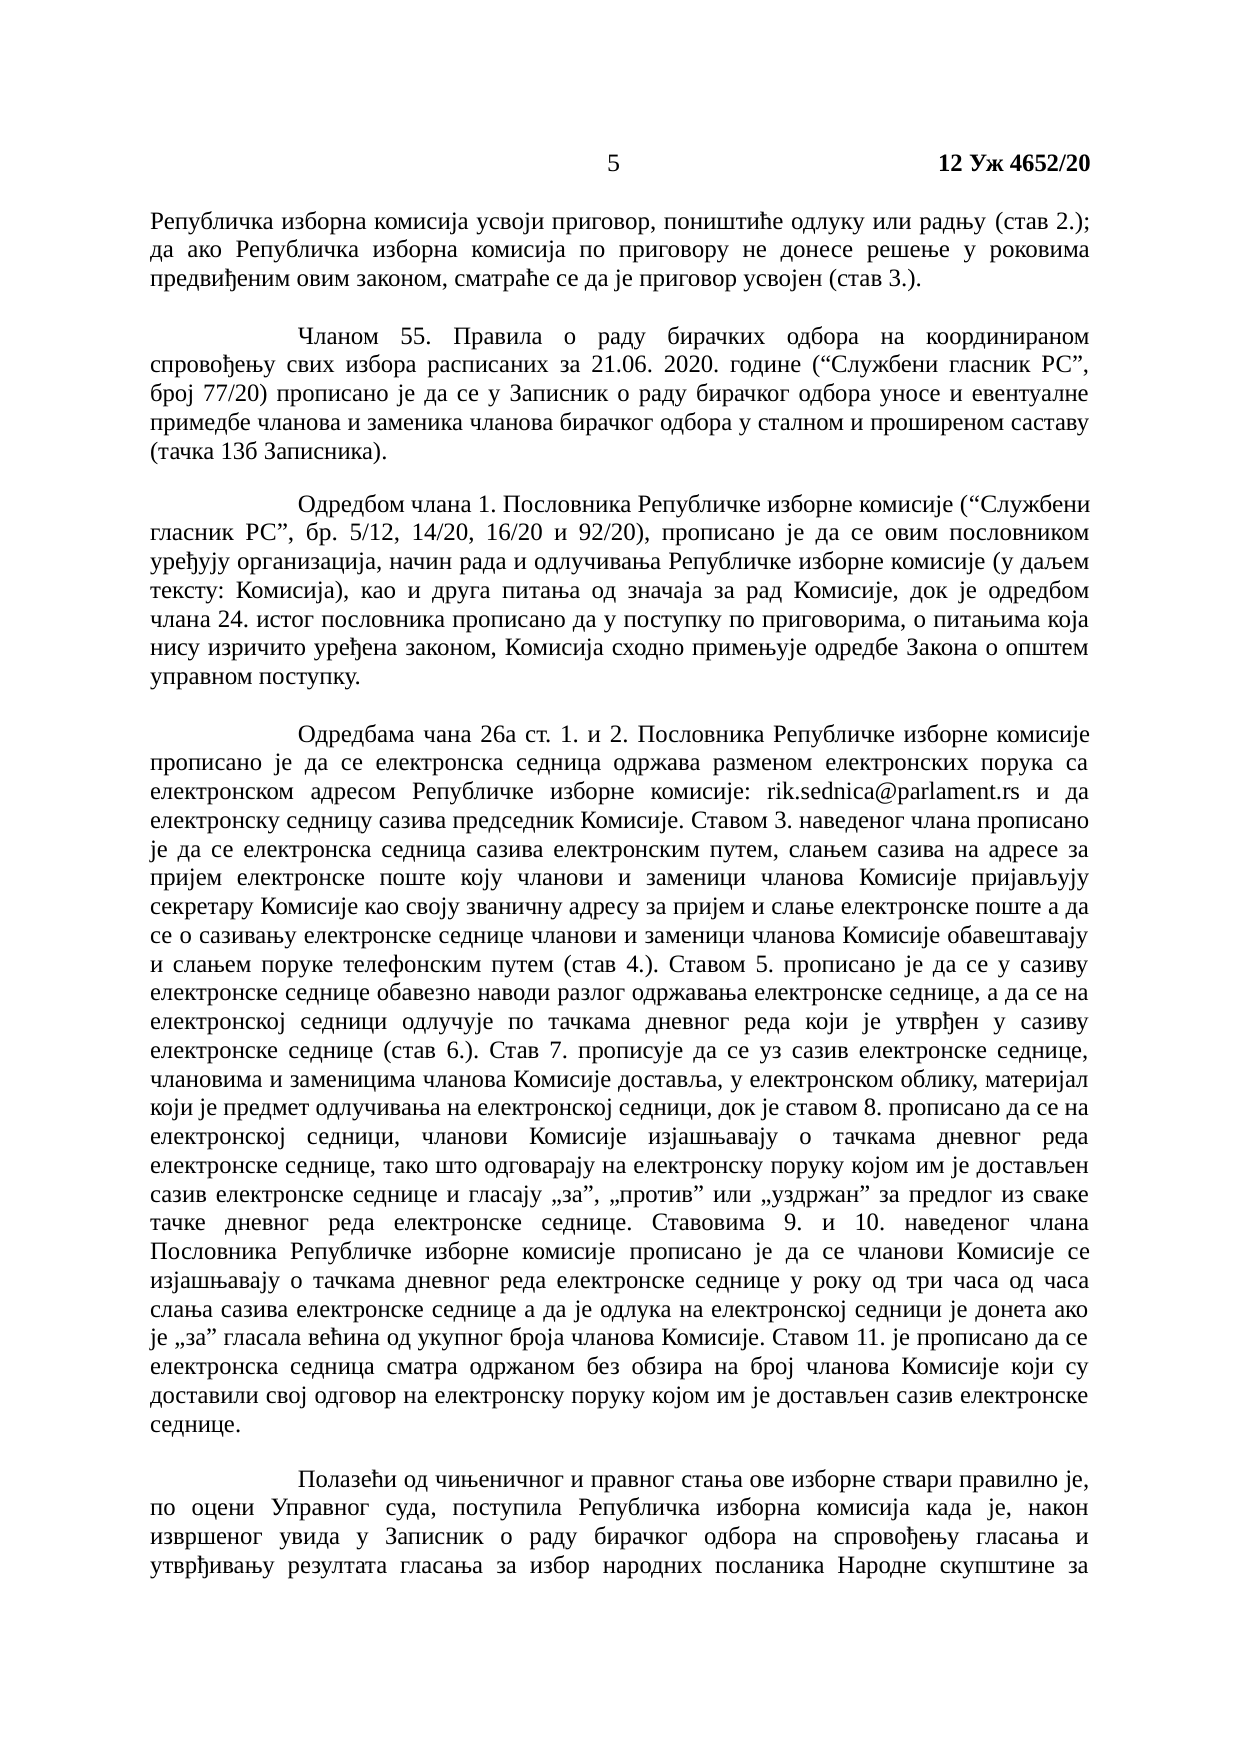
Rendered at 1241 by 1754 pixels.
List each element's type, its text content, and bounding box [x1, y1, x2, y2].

text Чланом 55. Правила о раду бирачких одбора на координираном спровођењу свих избора расписаних за 21.06. 2020. године (“Службени гласник РС”, број 77/20) прописано је да се у Записник о раду бирачког одбора уносе и евентуалне примедбе чланова и заменика чланова бирачког одбора у сталном и проширеном саставу (тачка 13б Записника). [150, 321, 1090, 464]
text Одредбама чана 26а ст. 1. и 2. Пословника Републичке изборне комисије прописано је да се електронска седница одржава разменом електронских порука са електронском адресом Републичке изборне комисије: rik.sednica@parlament.rs и да електронску седницу сазива председник Комисије. Ставом 3. наведеног члана прописано је да се електронска седница сазива електронским путем, слањем сазива на адресе за пријем електронске поште коју чланови и заменици чланова Комисије пријављују секретару Комисије као своју званичну адресу за пријем и слање електронске поште а да се о сазивању електронске седнице чланови и заменици чланова Комисије обавештавају и слањем поруке телефонским путем (став 4.). Ставом 5. прописано је да се у сазиву електронске седнице обавезно наводи разлог одржавања електронске седнице, а да се на електронској седници одлучује по тачкама дневног реда који је утврђен у сазиву електронске седнице (став 6.). Став 7. прописује да се уз сазив електронске седнице, члановима и заменицима чланова Комисије доставља, у електронском облику, материјал који је предмет одлучивања на електронској седници, док је ставом 8. прописано да се на електронској седници, чланови Комисије изјашњавају о тачкама дневног реда електронске седнице, тако што одговарају на електронску поруку којом им је достављен сазив електронске седнице и гласају „за”, „против” или „уздржан” за предлог из сваке тачке дневног реда електронске седнице. Ставовима 9. и 10. наведеног члана Пословника Републичке изборне комисије прописано је да се чланови Комисије се изјашњавају о тачкама дневног реда електронске седнице у року од три часа од часа слања сазива електронске седнице а да је одлука на електронској седници је донета ако је „за” гласала већина од укупног броја чланова Комисије. Ставом 11. је прописано да се електронска седница сматра одржаном без обзира на број чланова Комисије који су доставили свој одговор на електронску поруку којом им је достављен сазив електронске седнице. [150, 719, 1090, 1437]
text Републичка изборна комисија усвоји приговор, поништиће одлуку или радњу (став 2.); да ако Републичка изборна комисија по приговору не донесе решење у роковима предвиђеним овим законом, сматраће се да је приговор усвојен (став 3.). [150, 206, 1090, 292]
text Полазећи од чињеничног и правног стања ове изборне ствари правилно је, по оцени Управног суда, поступила Републичка изборна комисија када је, након извршеног увида у Записник о раду бирачког одбора на спровођењу гласања и утврђивању резултата гласања за избор народних посланика Народне скупштине за [150, 1464, 1090, 1579]
text Одредбом члана 1. Пословника Републичке изборне комисије (“Службени гласник РС”, бр. 5/12, 14/20, 16/20 и 92/20), прописано је да се овим пословником уређују организација, начин рада и одлучивања Републичке изборне комисије (у даљем тексту: Комисија), као и друга питања од значаја за рад Комисије, док је одредбом члана 24. истог пословника прописано да у поступку по приговорима, о питањима која нису изричито уређена законом, Комисија сходно примењује одредбе Закона о општем управном поступку. [150, 489, 1090, 690]
